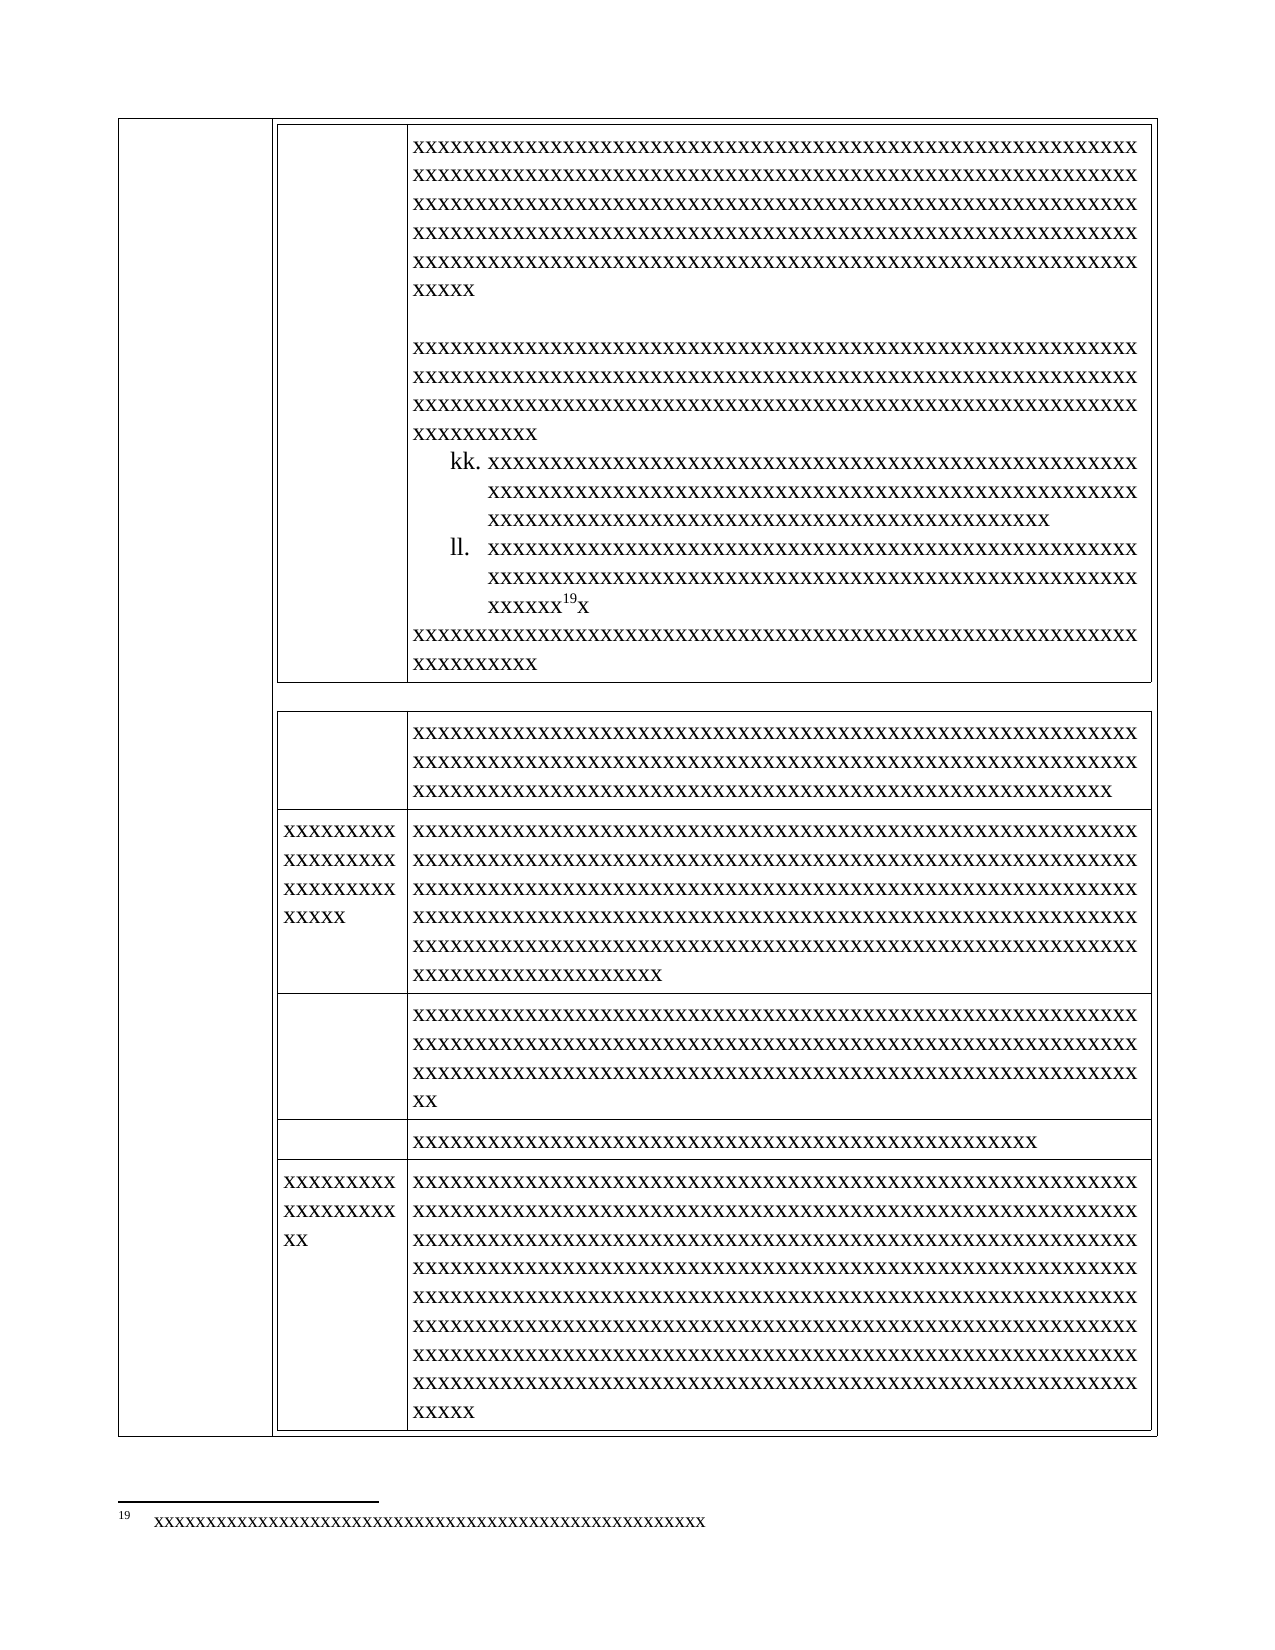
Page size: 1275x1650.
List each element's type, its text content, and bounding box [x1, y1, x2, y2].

table_cell xxxxxxxxxxxxxxxxxxxxxxxxxxxxxxxxxxxxxxxxxxxxxxxxxxxxxxxxxxxxxxxxxxxxxxxxxxxxxxxxxxxxxxxxxxxxxxxxxxxxxxxxxxxxxxxxxxxxxxxxxxxxxxxxxxxxxxxxxxxxxxxxxxxxxxxxxxxxxxxxxxxxxxxxxxxxxxxxxxxxxxxxxxxxxxxxxxxxxxxxxxxxxxxxxxxxxxxxxxxxxxxxxxxxxxxxxxxxxxxxxxxxxxxxxxxxxxxxxxxxxxxxxxxxxxxxxxxxxxxxxxxxxxxxxxxxxxxxxxxxxxxxxxxxxxxxxxxxxxxxxxxxxxxxxxxxxxxxxxxxxxxxxxxxxxxxxxxxxxxxxxxxxxxxxxxxxxxxxxxxxxxxxxxxxxxxxxxxxxxxxxxxxxxxxxxxxxxxxxxxxxxxxxxxxxxxxxxxxxxxxxxxxxxxxxxxxxxxxxxxxxxxxxxxx xxxxxxxxxxxxxxxxxxxxxxxxxxxxxxxxxxxxxxxxxxxxxxxxxxxxxxxxxxxxxxxxxxxxxxxxxxxxxxxxxxxxxxxxxxxxxxxxxxxxxxxxxxxxxxxxxxxxxxxxxxxxxxxxxxxxxxxxxxxxxxxxxxxxxxxxxxxxxxxxxxxxxxxxxxxxxxxxxxxxxxxx xxxxxxxxxxxxxxxxxxxxxxxxxxxxxxxxxxxxxxxxxxxxxxxxxxxxxxxxxxxxxxxxxxxxxxxxxxxxxxxxxxxxxxxxxxxxxxxxxxxxxxxxxxxxxxxxxxxxxxxxxxxxxxxxxxxxxxxxxxxxxxxxxxxxx xxxxxxxxxxxxxxxxxxxxxxxxxxxxxxxxxxxxxxxxxxxxxxxxxxxxxxxxxxxxxxxxxxxxxxxxxxxxxxxxxxxxxxxxxxxxxxxxxxxxxxxxxxxxxxx xxxxxxxxxxxxxxxxxxxxxxxxxxxxxxxxxxxxxxxxxxxxxxxxxxxxxxxxxxxxxxxxxxxx [408, 1160, 1151, 1430]
table_cell [273, 119, 1157, 1436]
table_cell xxxxxxxxxxxxxxxxxxxxxxxxxxxxxxxxxxxxxxxxxxxxxxxxxx [408, 1120, 1151, 1159]
table_header xxxxxxxxxxxxxxxxxxxxxxxxxxxxxxxxxxxxxxxxxxxxxxxxxxxxxxxxxxxxxxxxxxxxxxxxxxxxxxxxxxxxxxxxxxxxxxxxxxxxxxxxxxxxxxxxxxxxxxxxxxxxxxxxxxxxxxxxxxxxxxxxxxxxxxxxxxxxxxxxxxxxxxxxxxxx [408, 712, 1151, 808]
table_cell xxxxxxxxxxxxxxxxxxxxxxxxxxxxxxxx [278, 810, 407, 992]
table_cell [278, 125, 407, 682]
table_cell xxxxxxxxxxxxxxxxxxxxxxxxxxxxxxxxxxxxxxxxxxxxxxxxxxxxxxxxxxxxxxxxxxxxxxxxxxxxxxxxxxxxxxxxxxxxxxxxxxxxxxxxxxxxxxxxxxxxxxxxxxxxxxxxxxxxxxxxxxxxxxxxxxxxxxxxxxxxxxxxxxxxxxxxxxxxxxxxxxxxxxxxxxxxxxxxxxxxxxxxxxxxxxxxxxxxxxxxxxxxxxxxxxxxxxxxxxxxxxxxxxxxxxxxxxxxxxxxxxxxxxxxxxxxxxxxxxxxxxxxxxxxxxxxxxxxxxxxxxxxxxxxxxxxxxxxxxxxxxxxxxxxxxxxxxxxxxxxxxxxxxxxxxxxxxxxxxxxxxxxxxxxxxxxxxxxxxxxxxxxxxxxxxxxxxxxxxxxxxxxxxxxxxxxxxxxxxxxxxxxxxxxxxxxxxxxxxxxxxxxxxxxxxxxxxxxxxxxxxxxxxxxxxxxx xxxxxxxxxxxxxxxxxxxxxxxxxxxxxxxxxxxxxxxxxxxxxxxxxxxxxxxxxxxxxxxxxxxxxxxxxxxxxxxxxxxxxxxxxxxxxxxxxxxxxxxxxxxxxxxxxxxxxxxxxxxxxxxxxxxxxxxxxxxxxxxxxxxxxxxxxxxxxxxxxxxxxxxxxxxxxxxxxxxxxxxx xxxxxxxxxxxxxxxxxxxxxxxxxxxxxxxxxxxxxxxxxxxxxxxxxxxxxxxxxxxxxxxxxxxxxxxxxxxxxxxxxxxxxxxxxxxxxxxxxxxxxxxxxxxxxxxxxxxxxxxxxxxxxxxxxxxxxxxxxxxxxxxxxxxxx xxxxxxxxxxxxxxxxxxxxxxxxxxxxxxxxxxxxxxxxxxxxxxxxxxxxxxxxxxxxxxxxxxxxxxxxxxxxxxxxxxxxxxxxxxxxxxxxxxxxxxxxxxxxxxx xxxxxxxxxxxxxxxxxxxxxxxxxxxxxxxxxxxxxxxxxxxxxxxxxxxxxxxxxxxxxxxxxxxx [408, 125, 1151, 682]
table_cell xxxxxxxxxxxxxxxxxxxx [278, 1160, 407, 1430]
table_cell [278, 1120, 407, 1159]
table_cell [278, 994, 407, 1119]
table_header [278, 712, 407, 808]
table_cell [119, 119, 272, 1436]
table_cell xxxxxxxxxxxxxxxxxxxxxxxxxxxxxxxxxxxxxxxxxxxxxxxxxxxxxxxxxxxxxxxxxxxxxxxxxxxxxxxxxxxxxxxxxxxxxxxxxxxxxxxxxxxxxxxxxxxxxxxxxxxxxxxxxxxxxxxxxxxxxxxxxxxxxxxxxxxxxxxxxxxxxxxxxxxxxxxx [408, 994, 1151, 1119]
table_cell xxxxxxxxxxxxxxxxxxxxxxxxxxxxxxxxxxxxxxxxxxxxxxxxxxxxxxxxxxxxxxxxxxxxxxxxxxxxxxxxxxxxxxxxxxxxxxxxxxxxxxxxxxxxxxxxxxxxxxxxxxxxxxxxxxxxxxxxxxxxxxxxxxxxxxxxxxxxxxxxxxxxxxxxxxxxxxxxxxxxxxxxxxxxxxxxxxxxxxxxxxxxxxxxxxxxxxxxxxxxxxxxxxxxxxxxxxxxxxxxxxxxxxxxxxxxxxxxxxxxxxxxxxxxxxxxxxxxxxxxxxxxxxxxxxxxxxxxxxxxxxxxxxxxxx [408, 810, 1151, 992]
